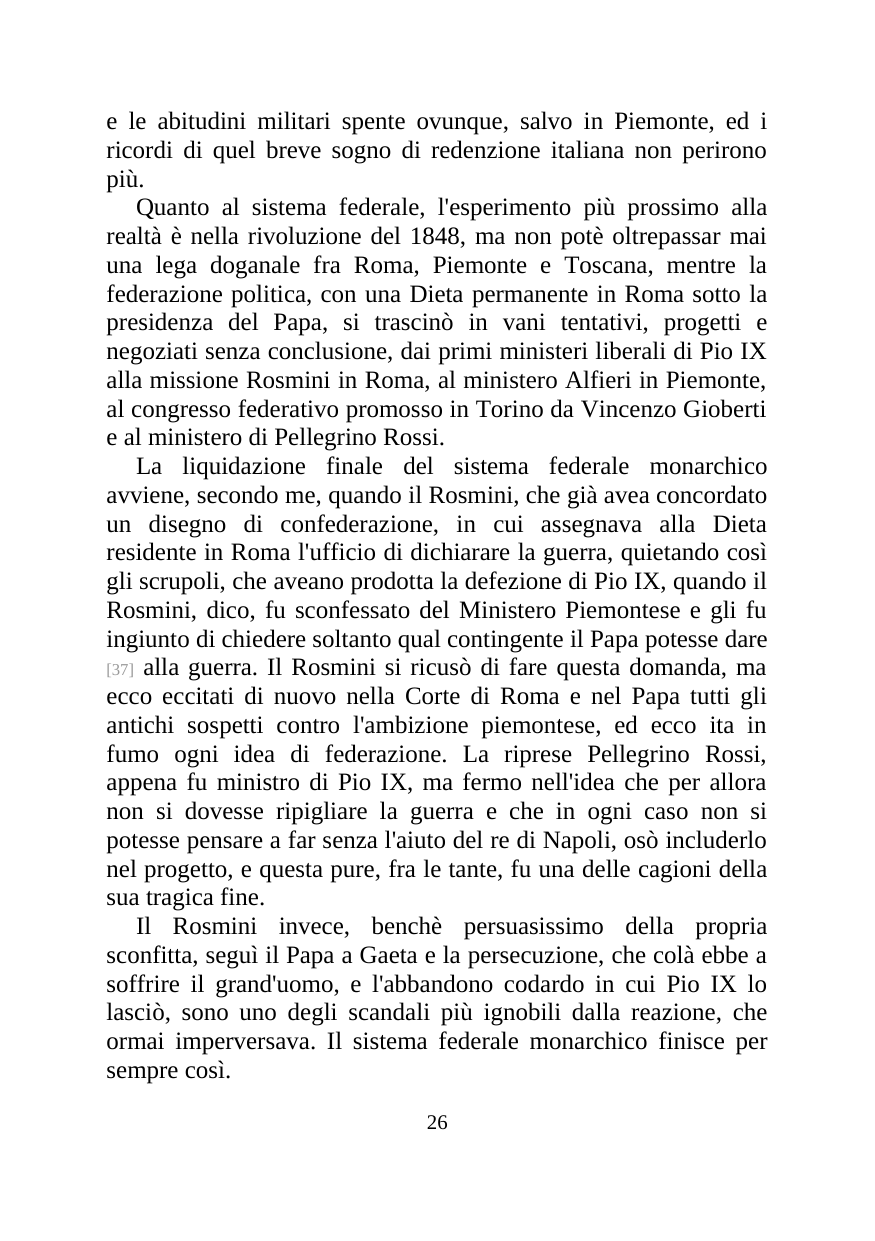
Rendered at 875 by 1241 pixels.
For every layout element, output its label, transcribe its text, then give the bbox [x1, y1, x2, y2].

text e le abitudini militari spente ovunque, salvo in Piemonte, ed i ricordi di quel breve sogno di redenzione italiana non perirono più. [106, 106, 768, 192]
text Quanto al sistema federale, l'esperimento più prossimo alla realtà è nella rivoluzione del 1848, ma non potè oltrepassar mai una lega doganale fra Roma, Piemonte e Toscana, mentre la federazione politica, con una Dieta permanente in Roma sotto la presidenza del Papa, si trascinò in vani tentativi, progetti e negoziati senza conclusione, dai primi ministeri liberali di Pio IX alla missione Rosmini in Roma, al ministero Alfieri in Piemonte, al congresso federativo promosso in Torino da Vincenzo Gioberti e al ministero di Pellegrino Rossi. [106, 192, 768, 451]
text Il Rosmini invece, benchè persuasissimo della propria sconfitta, seguì il Papa a Gaeta e la persecuzione, che colà ebbe a soffrire il grand'uomo, e l'abbandono codardo in cui Pio IX lo lasciò, sono uno degli scandali più ignobili dalla reazione, che ormai imperversava. Il sistema federale monarchico finisce per sempre così. [106, 911, 768, 1084]
text La liquidazione finale del sistema federale monarchico avviene, secondo me, quando il Rosmini, che già avea concordato un disegno di confederazione, in cui assegnava alla Dieta residente in Roma l'ufficio di dichiarare la guerra, quietando così gli scrupoli, che aveano prodotta la defezione di Pio IX, quando il Rosmini, dico, fu sconfessato del Ministero Piemontese e gli fu ingiunto di chiedere soltanto qual contingente il Papa potesse dare [37] alla guerra. Il Rosmini si ricusò di fare questa domanda, ma ecco eccitati di nuovo nella Corte di Roma e nel Papa tutti gli antichi sospetti contro l'ambizione piemontese, ed ecco ita in fumo ogni idea di federazione. La riprese Pellegrino Rossi, appena fu ministro di Pio IX, ma fermo nell'idea che per allora non si dovesse ripigliare la guerra e che in ogni caso non si potesse pensare a far senza l'aiuto del re di Napoli, osò includerlo nel progetto, e questa pure, fra le tante, fu una delle cagioni della sua tragica fine. [106, 451, 768, 911]
